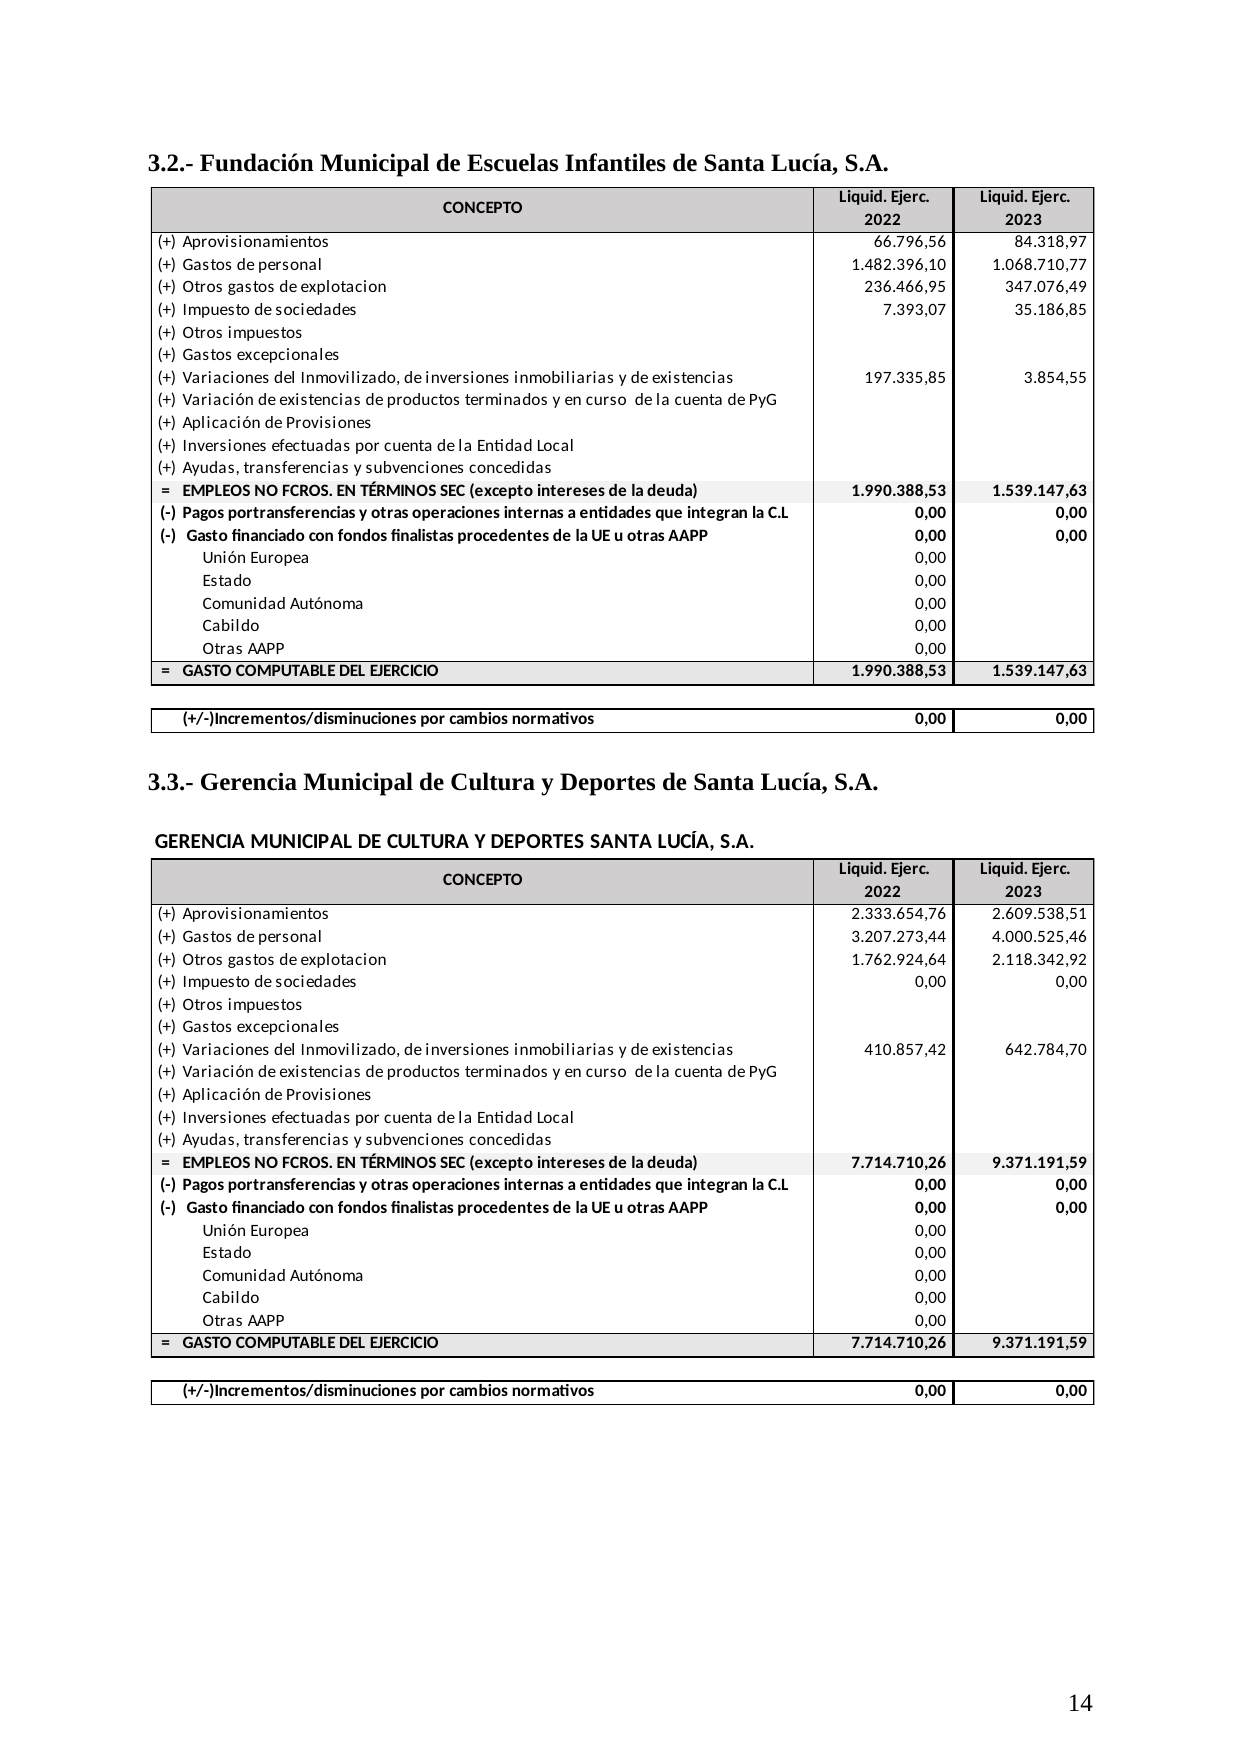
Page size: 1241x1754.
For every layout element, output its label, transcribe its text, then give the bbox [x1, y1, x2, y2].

subtitle 3.2.- Fundación Municipal de Escuelas Infantiles de Santa Lucía, S.A. [148, 148, 1092, 176]
subtitle 3.3.- Gerencia Municipal de Cultura y Deportes de Santa Lucía, S.A. [148, 767, 1092, 796]
